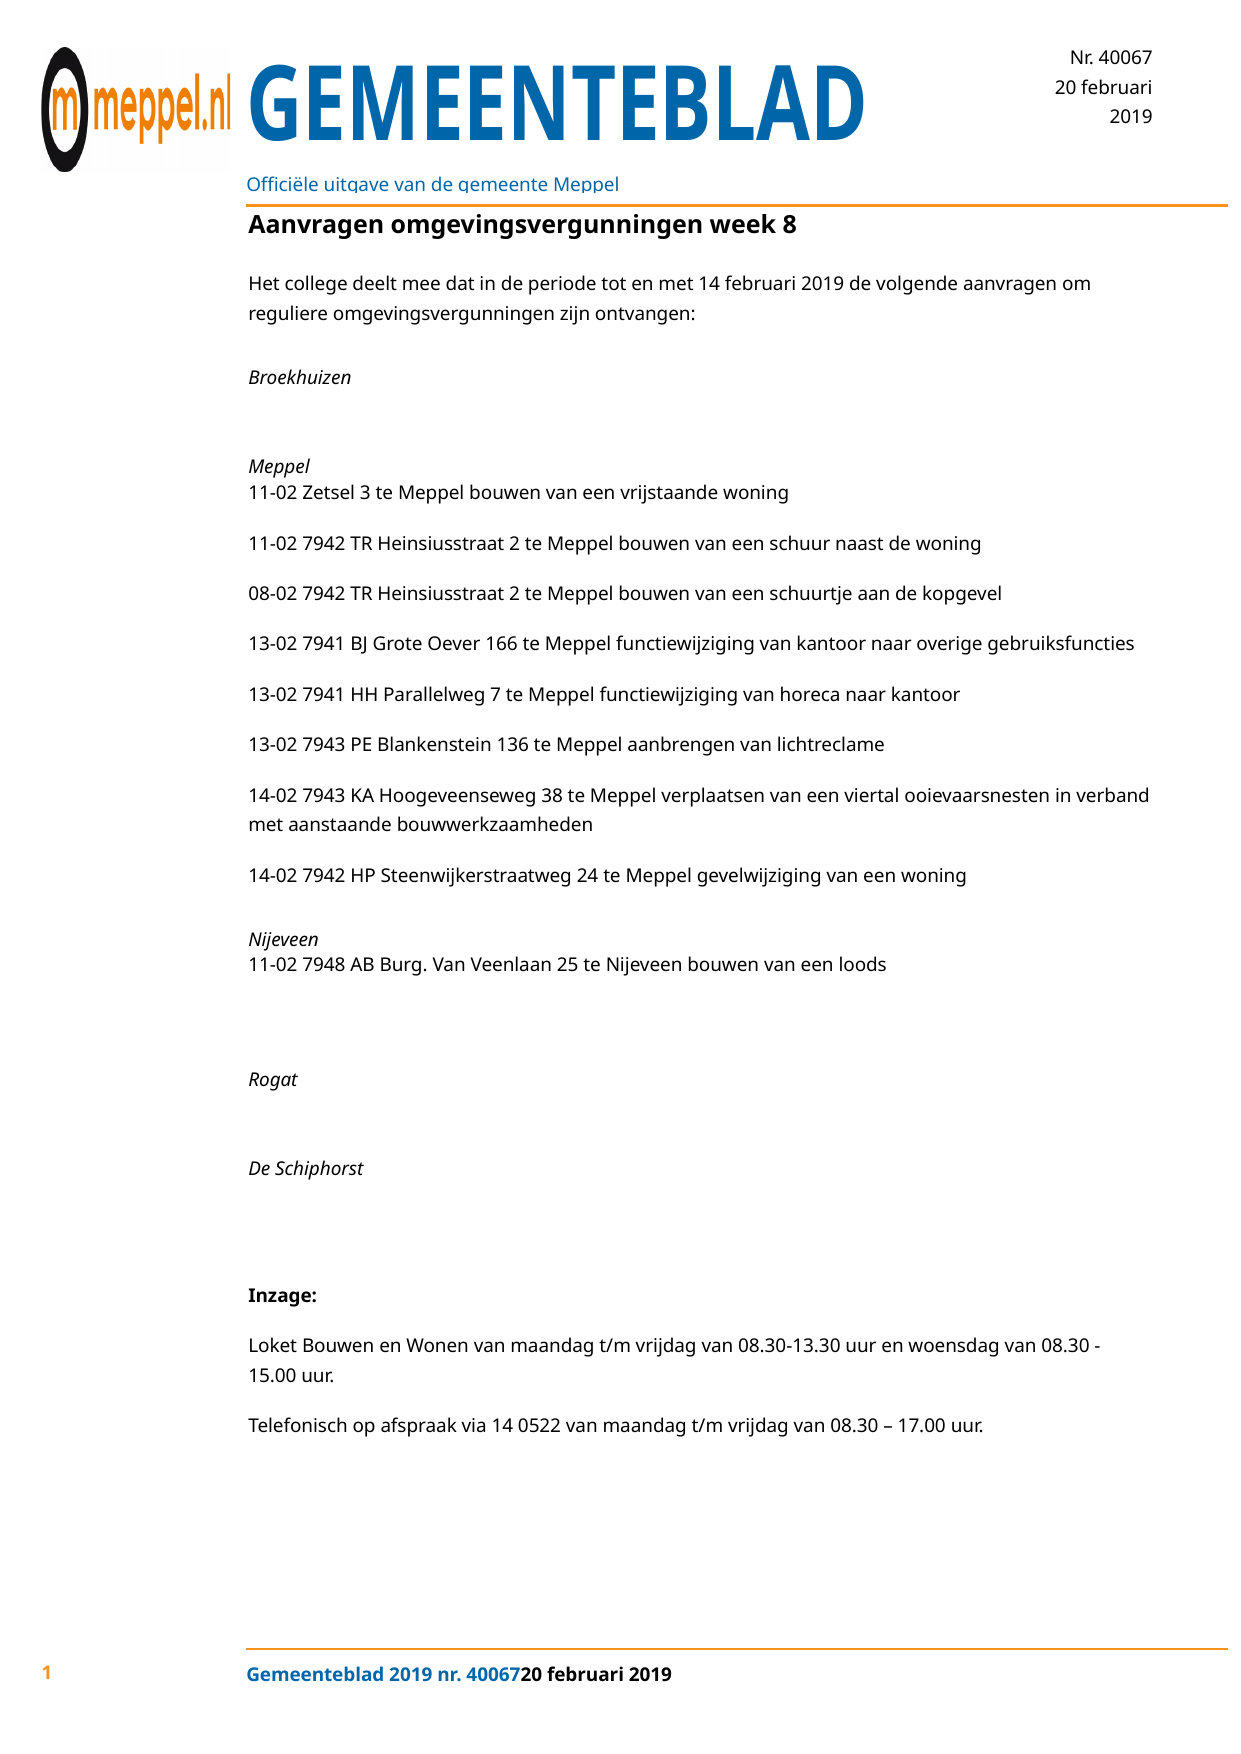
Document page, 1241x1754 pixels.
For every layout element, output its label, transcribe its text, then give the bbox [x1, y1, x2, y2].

text Rogat [248, 1066, 1152, 1092]
text Nijeveen [248, 926, 1152, 951]
text Telefonisch op afspraak via 14 0522 van maandag t/m vrijdag van 08.30 – 17.00 uur. [248, 1412, 1152, 1438]
text 11-02 7948 AB Burg. Van Veenlaan 25 te Nijeveen bouwen van een loods [248, 951, 1152, 977]
text 13-02 7943 PE Blankenstein 136 te Meppel aanbrengen van lichtreclame [248, 731, 1152, 757]
text Aanvragen omgevingsvergunningen week 8 [248, 207, 1152, 241]
text Broekhuizen [248, 364, 1152, 389]
text 14-02 7943 KA Hoogeveenseweg 38 te Meppel verplaatsen van een viertal ooievaarsnesten in verband met aanstaande bouwwerkzaamheden [248, 782, 1152, 837]
picture [41, 47, 231, 172]
text 13-02 7941 BJ Grote Oever 166 te Meppel functiewijziging van kantoor naar overige gebruiksfuncties [248, 631, 1152, 656]
text Loket Bouwen en Wonen van maandag t/m vrijdag van 08.30-13.30 uur en woensdag van 08.30 - 15.00 uur. [248, 1332, 1152, 1388]
text 13-02 7941 HH Parallelweg 7 te Meppel functiewijziging van horeca naar kantoor [248, 681, 1152, 707]
text Meppel [248, 453, 1152, 479]
text 08-02 7942 TR Heinsiusstraat 2 te Meppel bouwen van een schuurtje aan de kopgevel [248, 580, 1152, 606]
text 14-02 7942 HP Steenwijkerstraatweg 24 te Meppel gevelwijziging van een woning [248, 862, 1152, 887]
text 11-02 Zetsel 3 te Meppel bouwen van een vrijstaande woning [248, 479, 1152, 505]
text De Schiphorst [248, 1156, 1152, 1181]
text Het college deelt mee dat in de periode tot en met 14 februari 2019 de volgende aanvragen om reguliere omgevingsvergunningen zijn ontvangen: [248, 270, 1152, 326]
text 11-02 7942 TR Heinsiusstraat 2 te Meppel bouwen van een schuur naast de woning [248, 530, 1152, 555]
text Inzage: [248, 1282, 1152, 1308]
